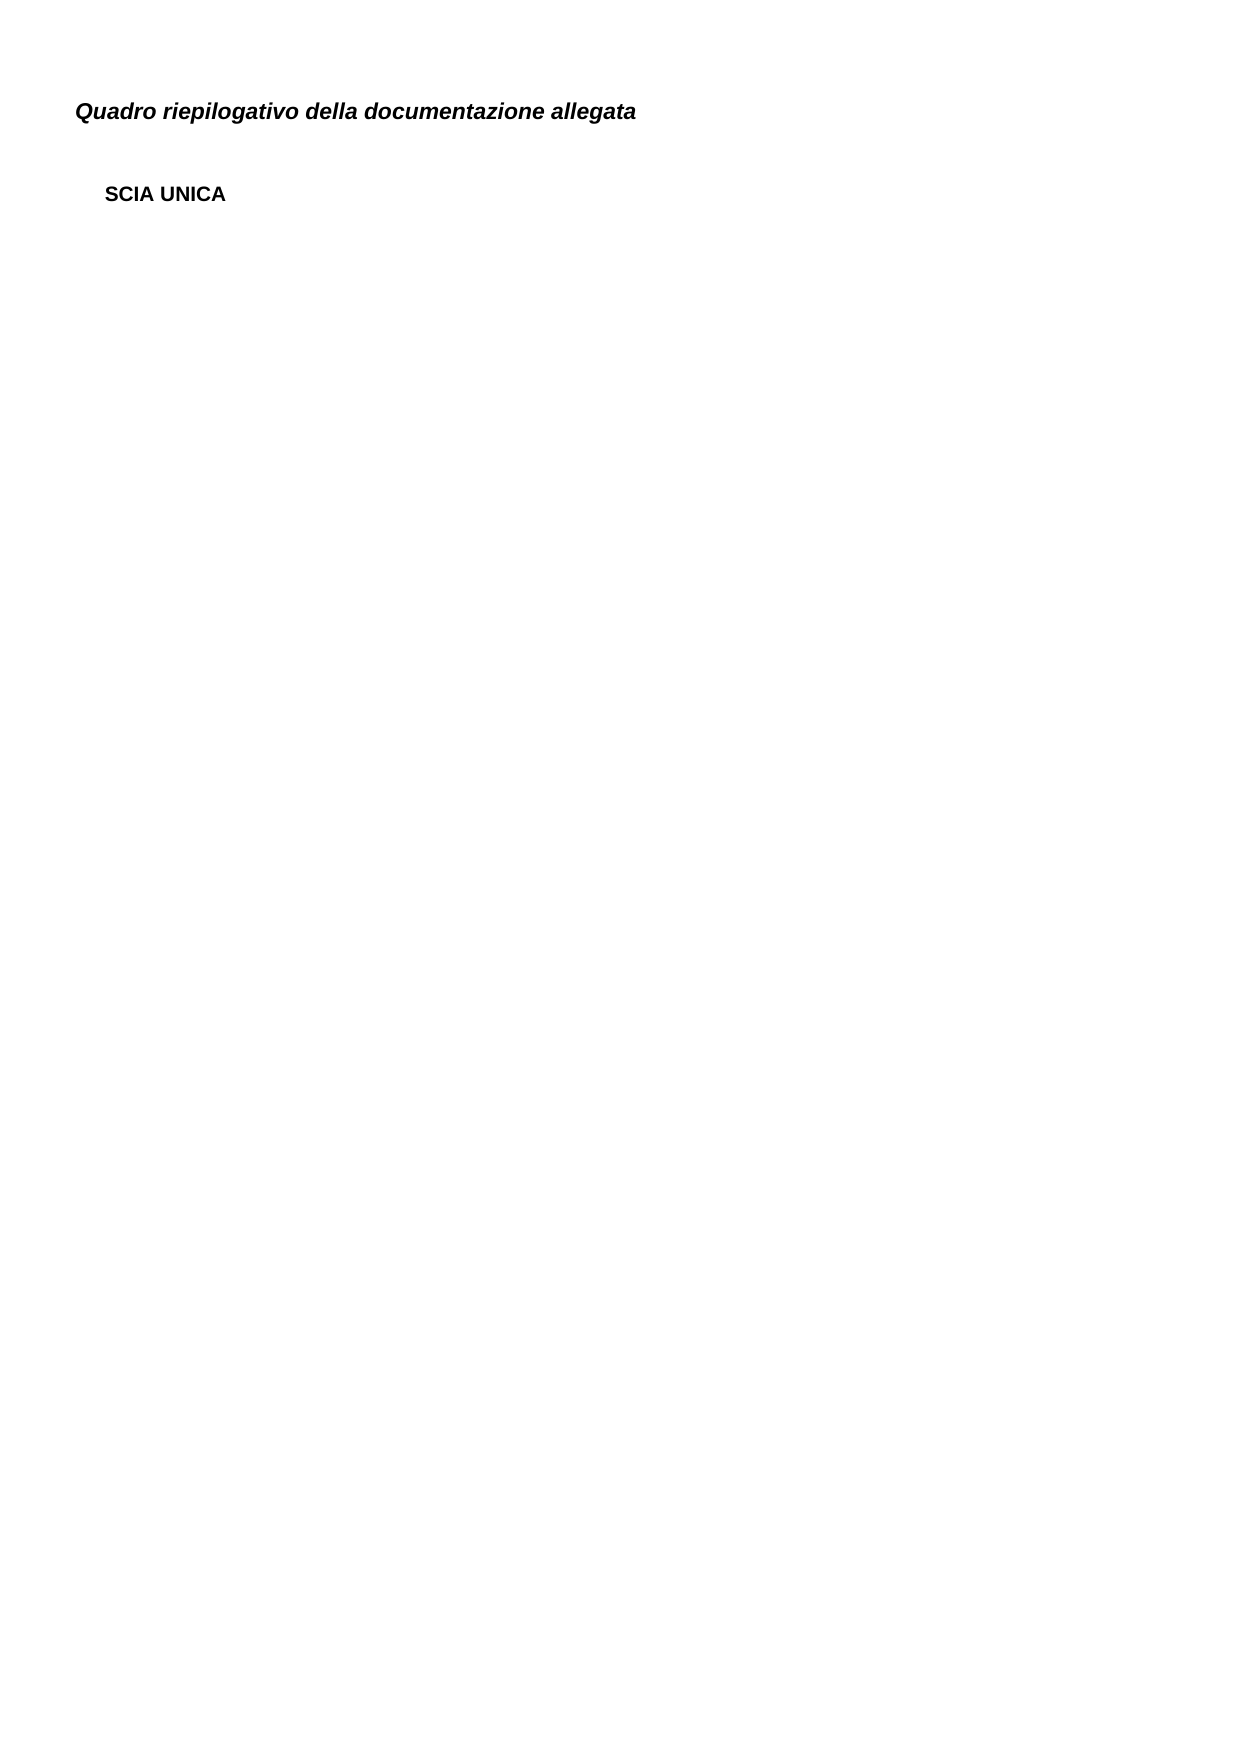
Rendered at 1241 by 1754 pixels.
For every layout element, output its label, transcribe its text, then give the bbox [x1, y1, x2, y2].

text Quadro riepilogativo della documentazione allegata [75, 98, 1165, 124]
text SCIA UNICA [104, 182, 1165, 206]
